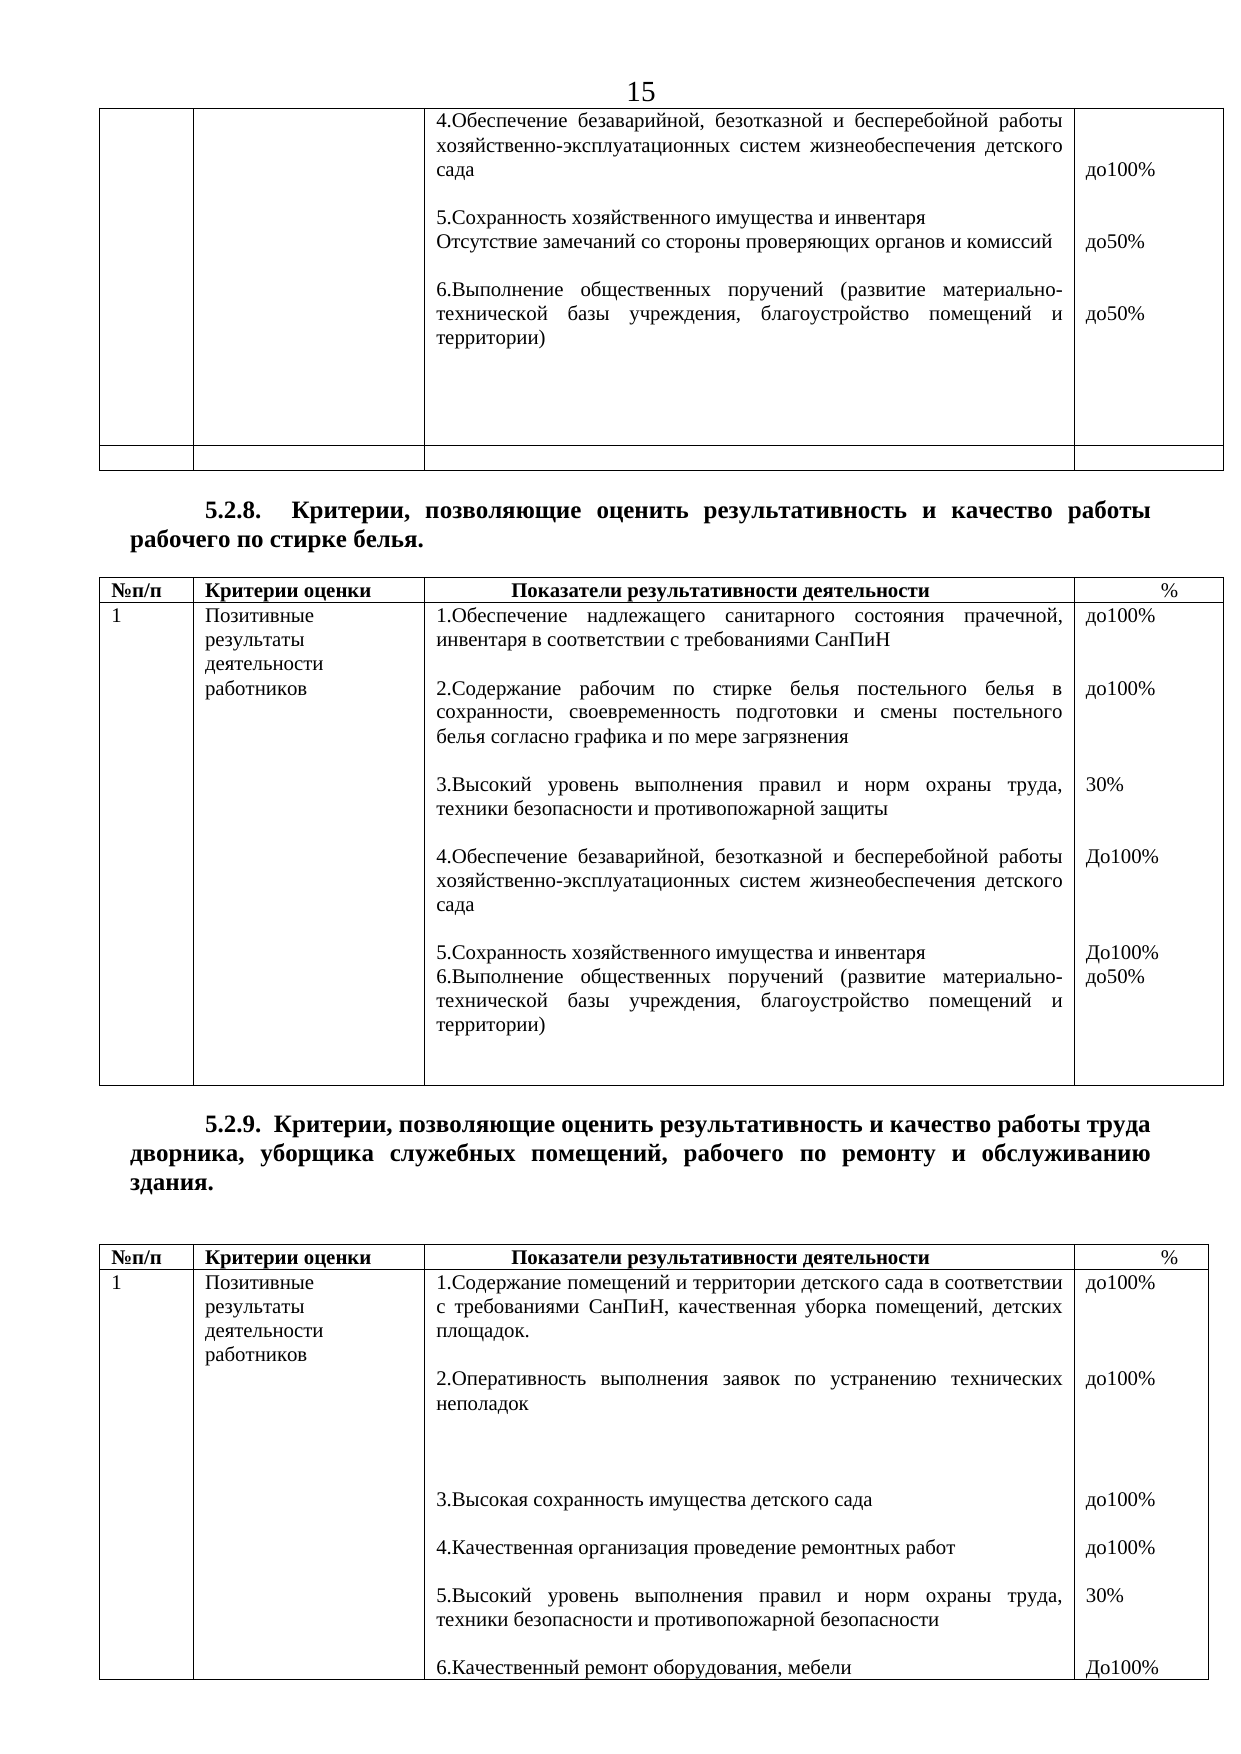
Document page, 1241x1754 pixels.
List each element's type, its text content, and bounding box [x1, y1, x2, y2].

table_cell [1075, 446, 1223, 470]
text 5.2.9. Критерии, позволяющие оценить результативность и качество работы труда дворника, уборщика служебных помещений, рабочего по ремонту и обслуживанию здания. [130, 1109, 1152, 1196]
table_header % [1075, 1245, 1208, 1269]
table_header Критерии оценки [194, 578, 424, 602]
table_header Критерии оценки [194, 1245, 424, 1269]
table_cell [194, 446, 424, 470]
table_cell Позитивные результаты деятельности работников [194, 1270, 424, 1679]
table_cell до100% до100% до100% до100% 30% До100% [1075, 1270, 1208, 1679]
table_header №п/п [100, 1245, 193, 1269]
table_header % [1075, 578, 1223, 602]
table_cell 1 [100, 603, 193, 1084]
table_cell 1.Содержание помещений и территории детского сада в соответствии с требованиями СанПиН, качественная уборка помещений, детских площадок. 2.Оперативность выполнения заявок по устранению технических неполадок 3.Высокая сохранность имущества детского сада 4.Качественная организация проведение ремонтных работ 5.Высокий уровень выполнения правил и норм охраны труда, техники безопасности и противопожарной безопасности 6.Качественный ремонт оборудования, мебели [425, 1270, 1074, 1679]
table_header №п/п [100, 578, 193, 602]
table_cell до100% до100% 30% До100% До100% до50% [1075, 603, 1223, 1084]
table_cell [194, 109, 424, 445]
table_cell [100, 446, 193, 470]
text 5.2.8. Критерии, позволяющие оценить результативность и качество работы рабочего по стирке белья. [130, 496, 1152, 553]
table_cell [425, 446, 1074, 470]
table_cell до100% до50% до50% [1075, 109, 1223, 445]
table_cell Позитивные результаты деятельности работников [194, 603, 424, 1084]
table_cell [100, 109, 193, 445]
table_cell 1 [100, 1270, 193, 1679]
table_header Показатели результативности деятельности [425, 1245, 1074, 1269]
table_header Показатели результативности деятельности [425, 578, 1074, 602]
table_cell 4.Обеспечение безаварийной, безотказной и бесперебойной работы хозяйственно-эксплуатационных систем жизнеобеспечения детского сада 5.Сохранность хозяйственного имущества и инвентаря Отсутствие замечаний со стороны проверяющих органов и комиссий 6.Выполнение общественных поручений (развитие материально-технической базы учреждения, благоустройство помещений и территории) [425, 109, 1074, 445]
table_cell 1.Обеспечение надлежащего санитарного состояния прачечной, инвентаря в соответствии с требованиями СанПиН 2.Содержание рабочим по стирке белья постельного белья в сохранности, своевременность подготовки и смены постельного белья согласно графика и по мере загрязнения 3.Высокий уровень выполнения правил и норм охраны труда, техники безопасности и противопожарной защиты 4.Обеспечение безаварийной, безотказной и бесперебойной работы хозяйственно-эксплуатационных систем жизнеобеспечения детского сада 5.Сохранность хозяйственного имущества и инвентаря 6.Выполнение общественных поручений (развитие материально-технической базы учреждения, благоустройство помещений и территории) [425, 603, 1074, 1084]
